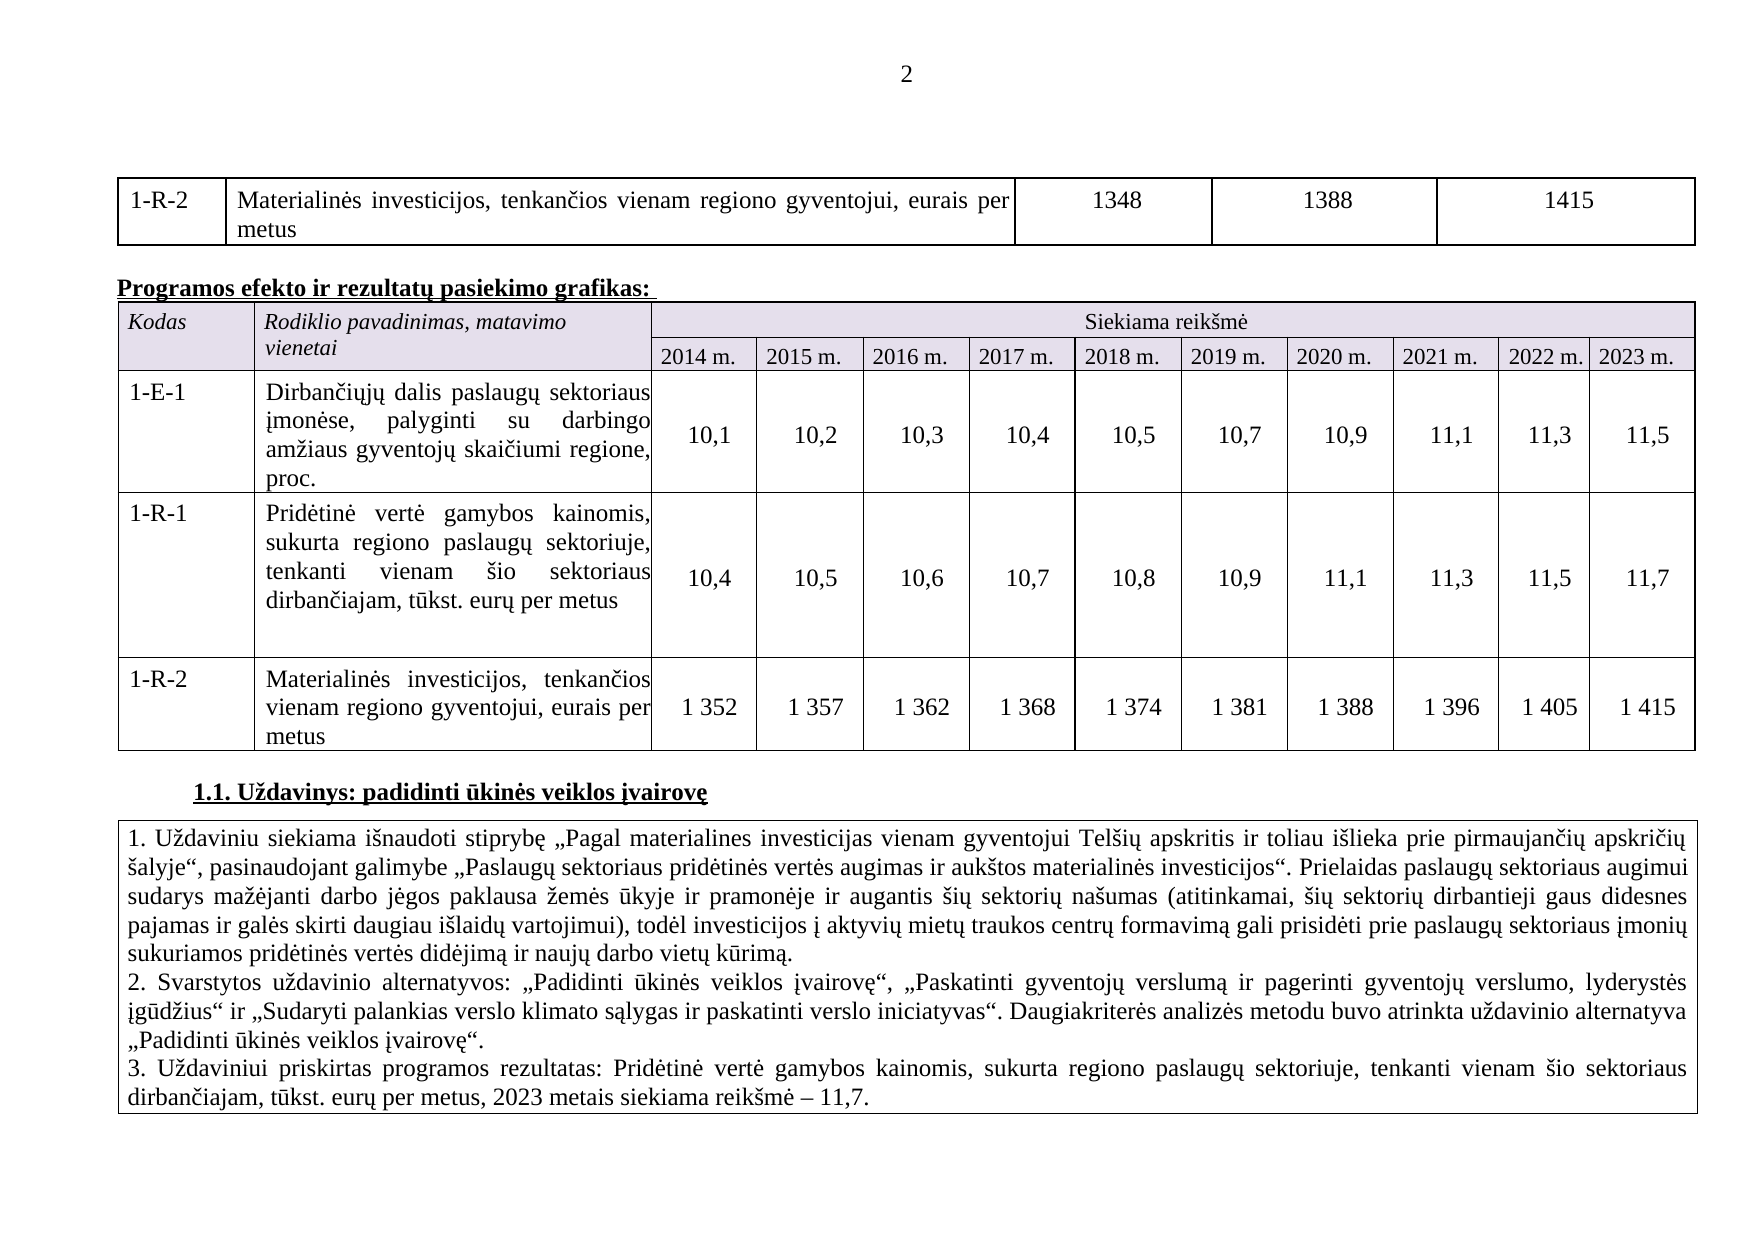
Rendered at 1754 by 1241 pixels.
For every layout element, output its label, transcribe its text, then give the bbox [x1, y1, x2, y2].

table_cell 10,7 [1182, 371, 1287, 492]
table_cell 11,3 [1499, 371, 1589, 492]
table_cell 1-R-2 [119, 179, 225, 244]
table_header [1499, 303, 1589, 337]
table_cell 10,1 [652, 371, 756, 492]
table_cell 1 357 [757, 658, 863, 750]
table_cell 11,5 [1499, 493, 1589, 657]
table_cell 10,4 [970, 371, 1074, 492]
table_cell 2023 m. [1590, 338, 1694, 370]
table_cell 1 374 [1076, 658, 1181, 750]
table_cell 11,5 [1590, 371, 1694, 492]
table_cell 10,6 [864, 493, 969, 657]
table_header [1589, 303, 1694, 337]
table_cell 1 388 [1288, 658, 1393, 750]
table_cell 1 415 [1590, 658, 1694, 750]
table_header Siekiama reikšmė [1075, 303, 1287, 337]
table_cell 2020 m. [1288, 338, 1393, 370]
table_header [1393, 303, 1499, 337]
table_cell 1348 [1016, 179, 1211, 244]
text Programos efekto ir rezultatų pasiekimo grafikas: [117, 273, 1742, 301]
table_cell 2022 m. [1499, 338, 1589, 370]
table_cell Pridėtinė vertė gamybos kainomis, sukurta regiono paslaugų sektoriuje, tenkanti vienam šio sektoriaus dirbančiajam, tūkst. eurų per metus [255, 493, 651, 657]
table_header [1287, 303, 1393, 337]
table_cell 1 396 [1394, 658, 1498, 750]
table_cell 10,2 [757, 371, 863, 492]
table_cell 10,5 [757, 493, 863, 657]
table_cell Materialinės investicijos, tenkančios vienam regiono gyventojui, eurais per metus [255, 658, 651, 750]
table_cell 1-E-1 [119, 371, 254, 492]
table_header [863, 303, 969, 337]
table_cell 2021 m. [1394, 338, 1498, 370]
table_cell 10,3 [864, 371, 969, 492]
table_header [969, 303, 1075, 337]
table_cell 11,7 [1590, 493, 1694, 657]
table_cell Materialinės investicijos, tenkančios vienam regiono gyventojui, eurais per metus [227, 179, 1014, 244]
table_header [652, 303, 863, 337]
text 1.1. Uždavinys: padidinti ūkinės veiklos įvairovę [118, 777, 1695, 806]
table_cell 2016 m. [864, 338, 969, 370]
table_cell 1-R-1 [119, 493, 254, 657]
table_cell 1415 [1438, 179, 1694, 244]
table_cell 11,1 [1288, 493, 1393, 657]
table_cell Dirbančiųjų dalis paslaugų sektoriaus įmonėse, palyginti su darbingo amžiaus gyventojų skaičiumi regione, proc. [255, 371, 651, 492]
table_cell 10,7 [970, 493, 1074, 657]
table_cell 10,9 [1182, 493, 1287, 657]
table_cell 1-R-2 [119, 658, 254, 750]
table_cell 10,4 [652, 493, 756, 657]
text 1. Uždaviniu siekiama išnaudoti stiprybę „Pagal materialines investicijas vienam gyventojui Telšių apskritis ir toliau išlieka prie pirmaujančių apskričių šalyje“, pasinaudojant galimybe „Paslaugų sektoriaus pridėtinės vertės augimas ir aukštos materialinės investicijos“. Prielaidas paslaugų sektoriaus augimui sudarys mažėjanti darbo jėgos paklausa žemės ūkyje ir pramonėje ir augantis šių sektorių našumas (atitinkamai, šių sektorių dirbantieji gaus didesnes pajamas ir galės skirti daugiau išlaidų vartojimui), todėl investicijos į aktyvių mietų traukos centrų formavimą gali prisidėti prie paslaugų sektoriaus įmonių sukuriamos pridėtinės vertės didėjimą ir naujų darbo vietų kūrimą. [119, 821, 1697, 964]
table_cell 1388 [1213, 179, 1436, 244]
table_cell 2015 m. [757, 338, 863, 370]
table_cell 10,8 [1076, 493, 1181, 657]
table_cell 11,3 [1394, 493, 1498, 657]
table_cell 1 368 [970, 658, 1074, 750]
text 2. Svarstytos uždavinio alternatyvos: „Padidinti ūkinės veiklos įvairovę“, „Paskatinti gyventojų verslumą ir pagerinti gyventojų verslumo, lyderystės įgūdžius“ ir „Sudaryti palankias verslo klimato sąlygas ir paskatinti verslo iniciatyvas“. Daugiakriterės analizės metodu buvo atrinkta uždavinio alternatyva „Padidinti ūkinės veiklos įvairovę“. [119, 964, 1697, 1050]
text 3. Uždaviniui priskirtas programos rezultatas: Pridėtinė vertė gamybos kainomis, sukurta regiono paslaugų sektoriuje, tenkanti vienam šio sektoriaus dirbančiajam, tūkst. eurų per metus, 2023 metais siekiama reikšmė – 11,7. [119, 1050, 1697, 1113]
table_cell 2019 m. [1182, 338, 1287, 370]
table_cell 2018 m. [1076, 338, 1181, 370]
table_cell 1 405 [1499, 658, 1589, 750]
table_cell 1 381 [1182, 658, 1287, 750]
table_header Rodiklio pavadinimas, matavimo vienetai [255, 303, 651, 370]
table_header Kodas [119, 303, 254, 370]
table_cell 10,5 [1076, 371, 1181, 492]
table_cell 1 352 [652, 658, 756, 750]
table_cell 1 362 [864, 658, 969, 750]
table_cell 10,9 [1288, 371, 1393, 492]
table_cell 11,1 [1394, 371, 1498, 492]
table_cell 2014 m. [652, 338, 756, 370]
table_cell 2017 m. [970, 338, 1074, 370]
